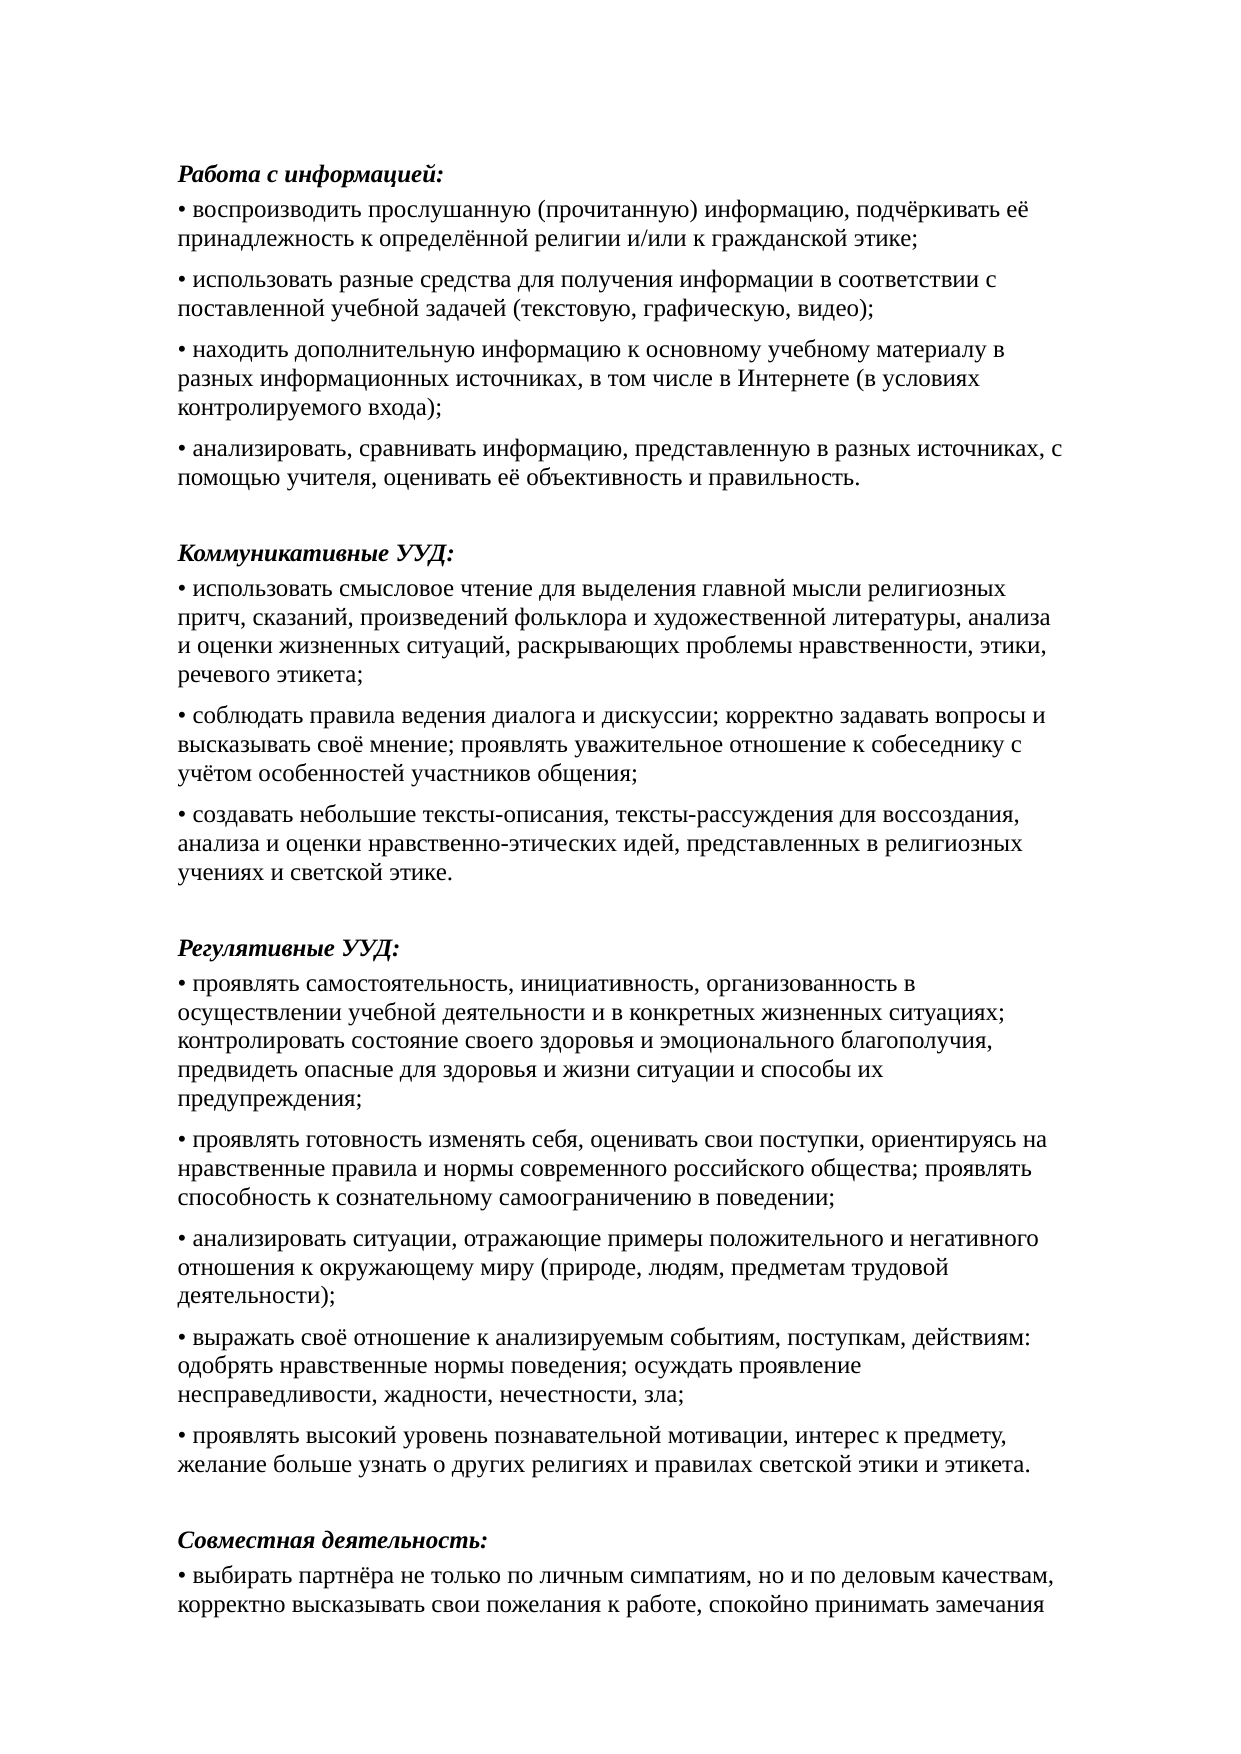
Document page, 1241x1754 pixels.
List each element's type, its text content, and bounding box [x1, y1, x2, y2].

text • проявлять высокий уровень познавательной мотивации, интерес к предмету, желание больше узнать о других религиях и правилах светской этики и этикета. [177, 1421, 1063, 1478]
text • выражать своё отношение к анализируемым событиям, поступкам, действиям: одобрять нравственные нормы поведения; осуждать проявление несправедливости, жадности, нечестности, зла; [177, 1322, 1063, 1408]
text Регулятивные УУД: [177, 933, 1063, 962]
text • анализировать, сравнивать информацию, представленную в разных источниках, с помощью учителя, оценивать её объективность и правильность. [177, 433, 1063, 491]
text • соблюдать правила ведения диалога и дискуссии; корректно задавать вопросы и высказывать своё мнение; проявлять уважительное отношение к собеседнику с учётом особенностей участников общения; [177, 701, 1063, 787]
text Коммуникативные УУД: [177, 538, 1063, 567]
text • выбирать партнёра не только по личным симпатиям, но и по деловым качествам, корректно высказывать свои пожелания к работе, спокойно принимать замечания [177, 1561, 1063, 1618]
text Работа с информацией: [177, 159, 1063, 188]
text • находить дополнительную информацию к основному учебному материалу в разных информационных источниках, в том числе в Интернете (в условиях контролируемого входа); [177, 334, 1063, 421]
text • использовать смысловое чтение для выделения главной мысли религиозных притч, сказаний, произведений фольклора и художественной литературы, анализа и оценки жизненных ситуаций, раскрывающих проблемы нравственности, этики, речевого этикета; [177, 573, 1063, 688]
text • создавать небольшие тексты-описания, тексты-рассуждения для воссоздания, анализа и оценки нравственно-этических идей, представленных в религиозных учениях и светской этике. [177, 799, 1063, 886]
text • проявлять самостоятельность, инициативность, организованность в осуществлении учебной деятельности и в конкретных жизненных ситуациях; контролировать состояние своего здоровья и эмоционального благополучия, предвидеть опасные для здоровья и жизни ситуации и способы их предупреждения; [177, 968, 1063, 1112]
text Совместная деятельность: [177, 1526, 1063, 1554]
text • анализировать ситуации, отражающие примеры положительного и негативного отношения к окружающему миру (природе, людям, предметам трудовой деятельности); [177, 1223, 1063, 1309]
text • воспроизводить прослушанную (прочитанную) информацию, подчёркивать её принадлежность к определённой религии и/или к гражданской этике; [177, 194, 1063, 252]
text • использовать разные средства для получения информации в соответствии с поставленной учебной задачей (текстовую, графическую, видео); [177, 264, 1063, 322]
text • проявлять готовность изменять себя, оценивать свои поступки, ориентируясь на нравственные правила и нормы современного российского общества; проявлять способность к сознательному самоограничению в поведении; [177, 1124, 1063, 1211]
